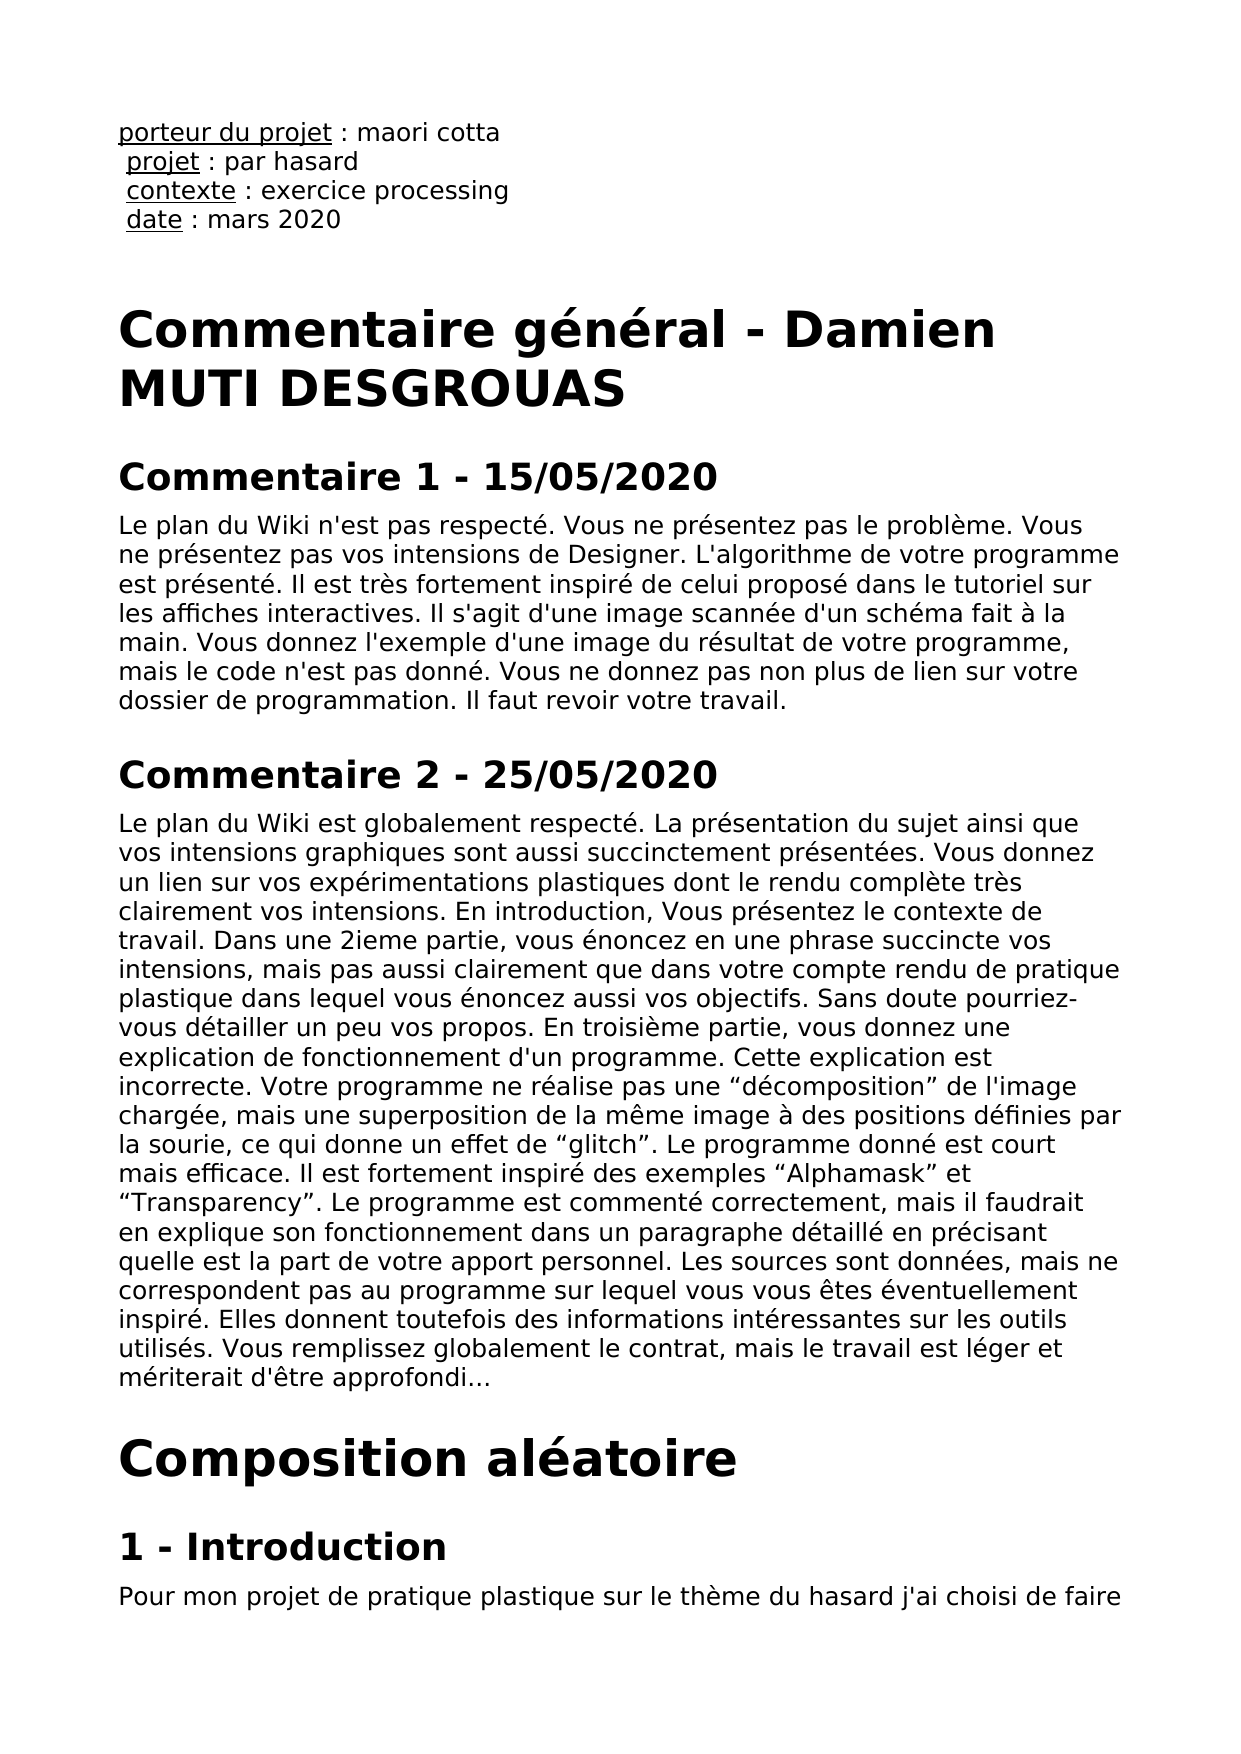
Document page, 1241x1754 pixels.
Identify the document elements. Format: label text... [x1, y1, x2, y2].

text Pour mon projet de pratique plastique sur le thème du hasard j'ai choisi de faire [118, 1582, 1122, 1611]
subtitle Composition aléatoire [118, 1430, 1122, 1488]
text Le plan du Wiki n'est pas respecté. Vous ne présentez pas le problème. Vous ne présentez pas vos intensions de Designer. L'algorithme de votre programme est présenté. Il est très fortement inspiré de celui proposé dans le tutoriel sur les affiches interactives. Il s'agit d'une image scannée d'un schéma fait à la main. Vous donnez l'exemple d'une image du résultat de votre programme, mais le code n'est pas donné. Vous ne donnez pas non plus de lien sur votre dossier de programmation. Il faut revoir votre travail. [118, 512, 1122, 716]
subtitle Commentaire 2 - 25/05/2020 [118, 753, 1122, 797]
subtitle 1 - Introduction [118, 1526, 1122, 1569]
text porteur du projet : maori cotta projet : par hasard contexte : exercice processing date : mars 2020 [118, 118, 1122, 264]
subtitle Commentaire 1 - 15/05/2020 [118, 455, 1122, 499]
subtitle Commentaire général - Damien MUTI DESGROUAS [118, 301, 1122, 418]
text Le plan du Wiki est globalement respecté. La présentation du sujet ainsi que vos intensions graphiques sont aussi succinctement présentées. Vous donnez un lien sur vos expérimentations plastiques dont le rendu complète très clairement vos intensions. En introduction, Vous présentez le contexte de travail. Dans une 2ieme partie, vous énoncez en une phrase succincte vos intensions, mais pas aussi clairement que dans votre compte rendu de pratique plastique dans lequel vous énoncez aussi vos objectifs. Sans doute pourriez-vous détailler un peu vos propos. En troisième partie, vous donnez une explication de fonctionnement d'un programme. Cette explication est incorrecte. Votre programme ne réalise pas une “décomposition” de l'image chargée, mais une superposition de la même image à des positions définies par la sourie, ce qui donne un effet de “glitch”. Le programme donné est court mais efficace. Il est fortement inspiré des exemples “Alphamask” et “Transparency”. Le programme est commenté correctement, mais il faudrait en explique son fonctionnement dans un paragraphe détaillé en précisant quelle est la part de votre apport personnel. Les sources sont données, mais ne correspondent pas au programme sur lequel vous vous êtes éventuellement inspiré. Elles donnent toutefois des informations intéressantes sur les outils utilisés. Vous remplissez globalement le contrat, mais le travail est léger et mériterait d'être approfondi... [118, 809, 1122, 1393]
